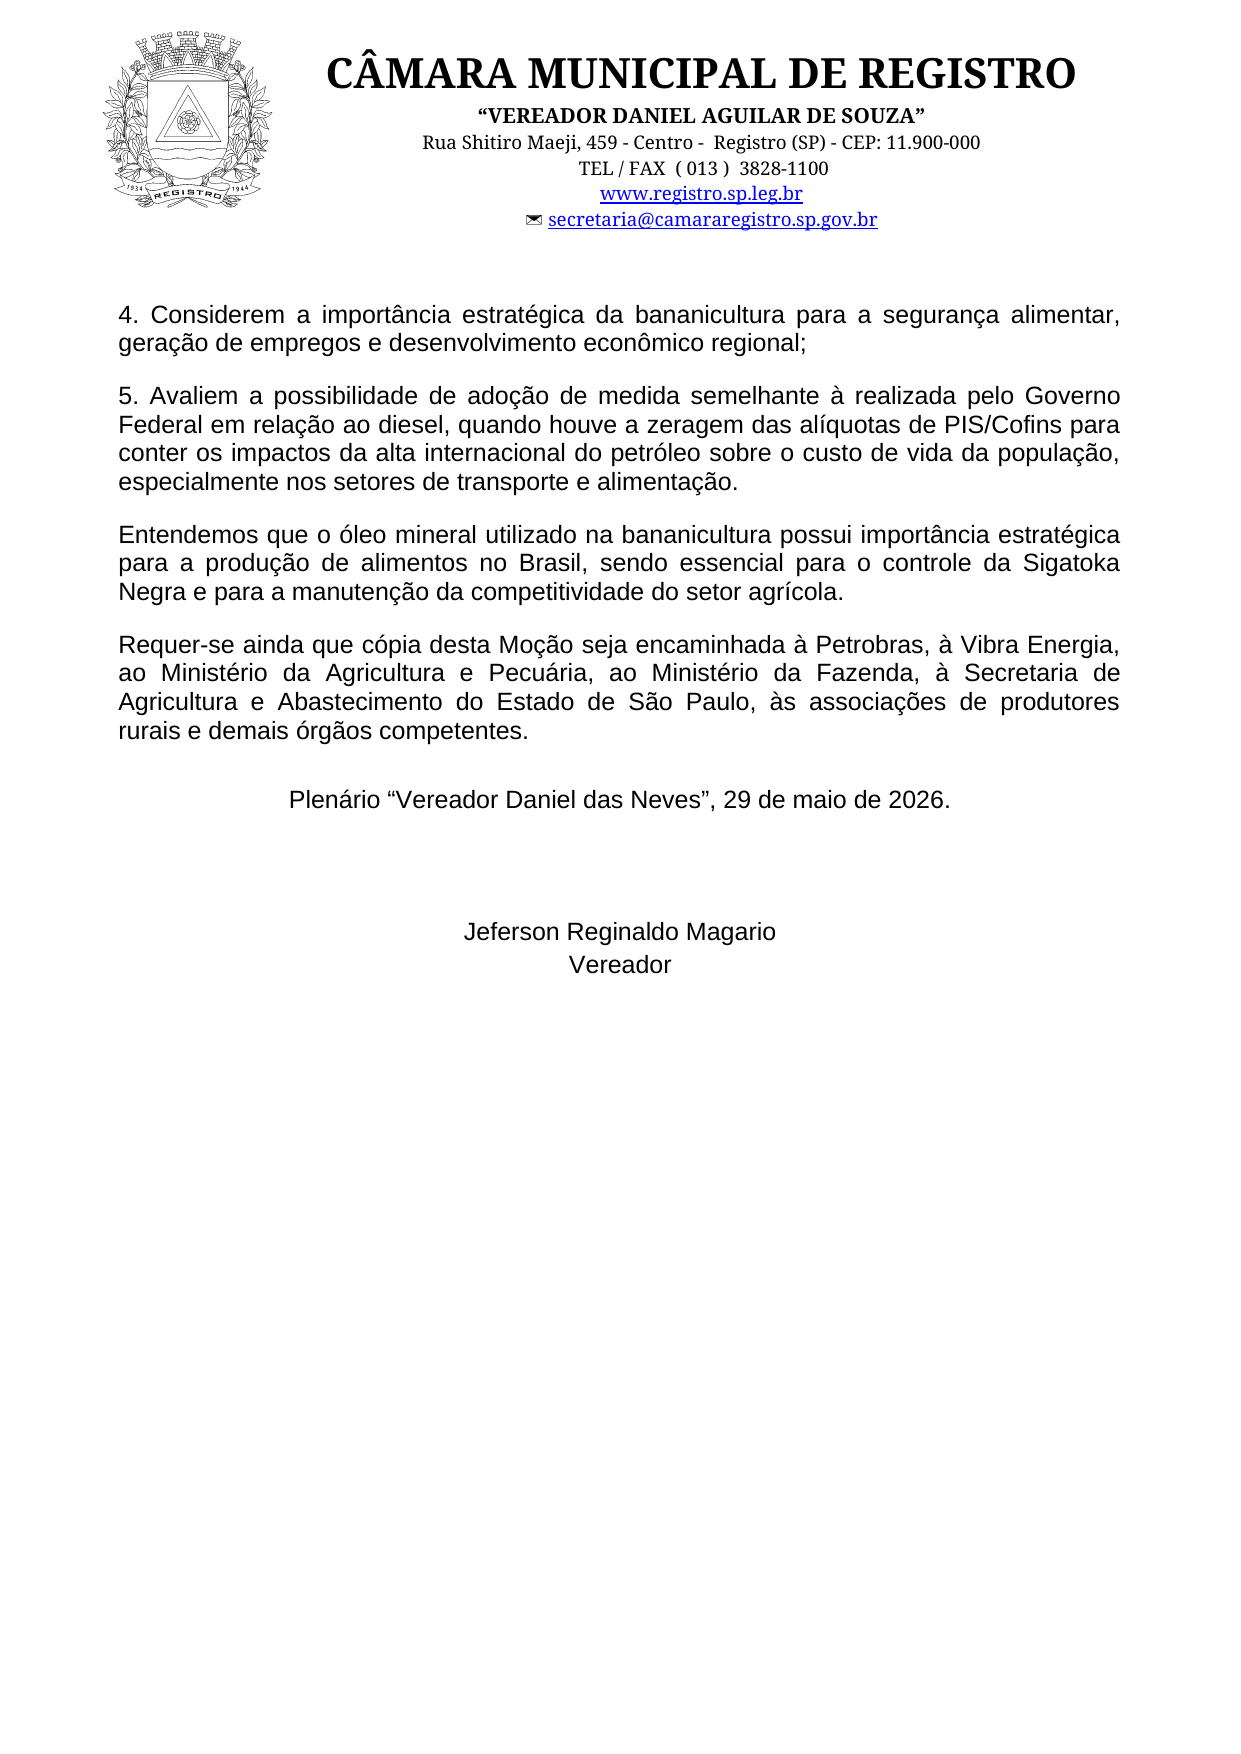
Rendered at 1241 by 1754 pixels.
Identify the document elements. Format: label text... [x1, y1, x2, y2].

text Requer-se ainda que cópia desta Moção seja encaminhada à Petrobras, à Vibra Energia, ao Ministério da Agricultura e Pecuária, ao Ministério da Fazenda, à Secretaria de Agricultura e Abastecimento do Estado de São Paulo, às associações de produtores rurais e demais órgãos competentes. [118, 630, 1122, 745]
text 4. Considerem a importância estratégica da bananicultura para a segurança alimentar, geração de empregos e desenvolvimento econômico regional; [118, 300, 1122, 357]
text Jeferson Reginaldo Magario [118, 917, 1122, 946]
text Entendemos que o óleo mineral utilizado na bananicultura possui importância estratégica para a produção de alimentos no Brasil, sendo essencial para o controle da Sigatoka Negra e para a manutenção da competitividade do setor agrícola. [118, 520, 1122, 606]
picture [101, 27, 274, 208]
text 5. Avaliem a possibilidade de adoção de medida semelhante à realizada pelo Governo Federal em relação ao diesel, quando houve a zeragem das alíquotas de PIS/Cofins para conter os impactos da alta internacional do petróleo sobre o custo de vida da população, especialmente nos setores de transporte e alimentação. [118, 381, 1122, 496]
text Plenário “Vereador Daniel das Neves”, 29 de maio de 2026. [118, 785, 1122, 814]
text Vereador [118, 950, 1122, 979]
